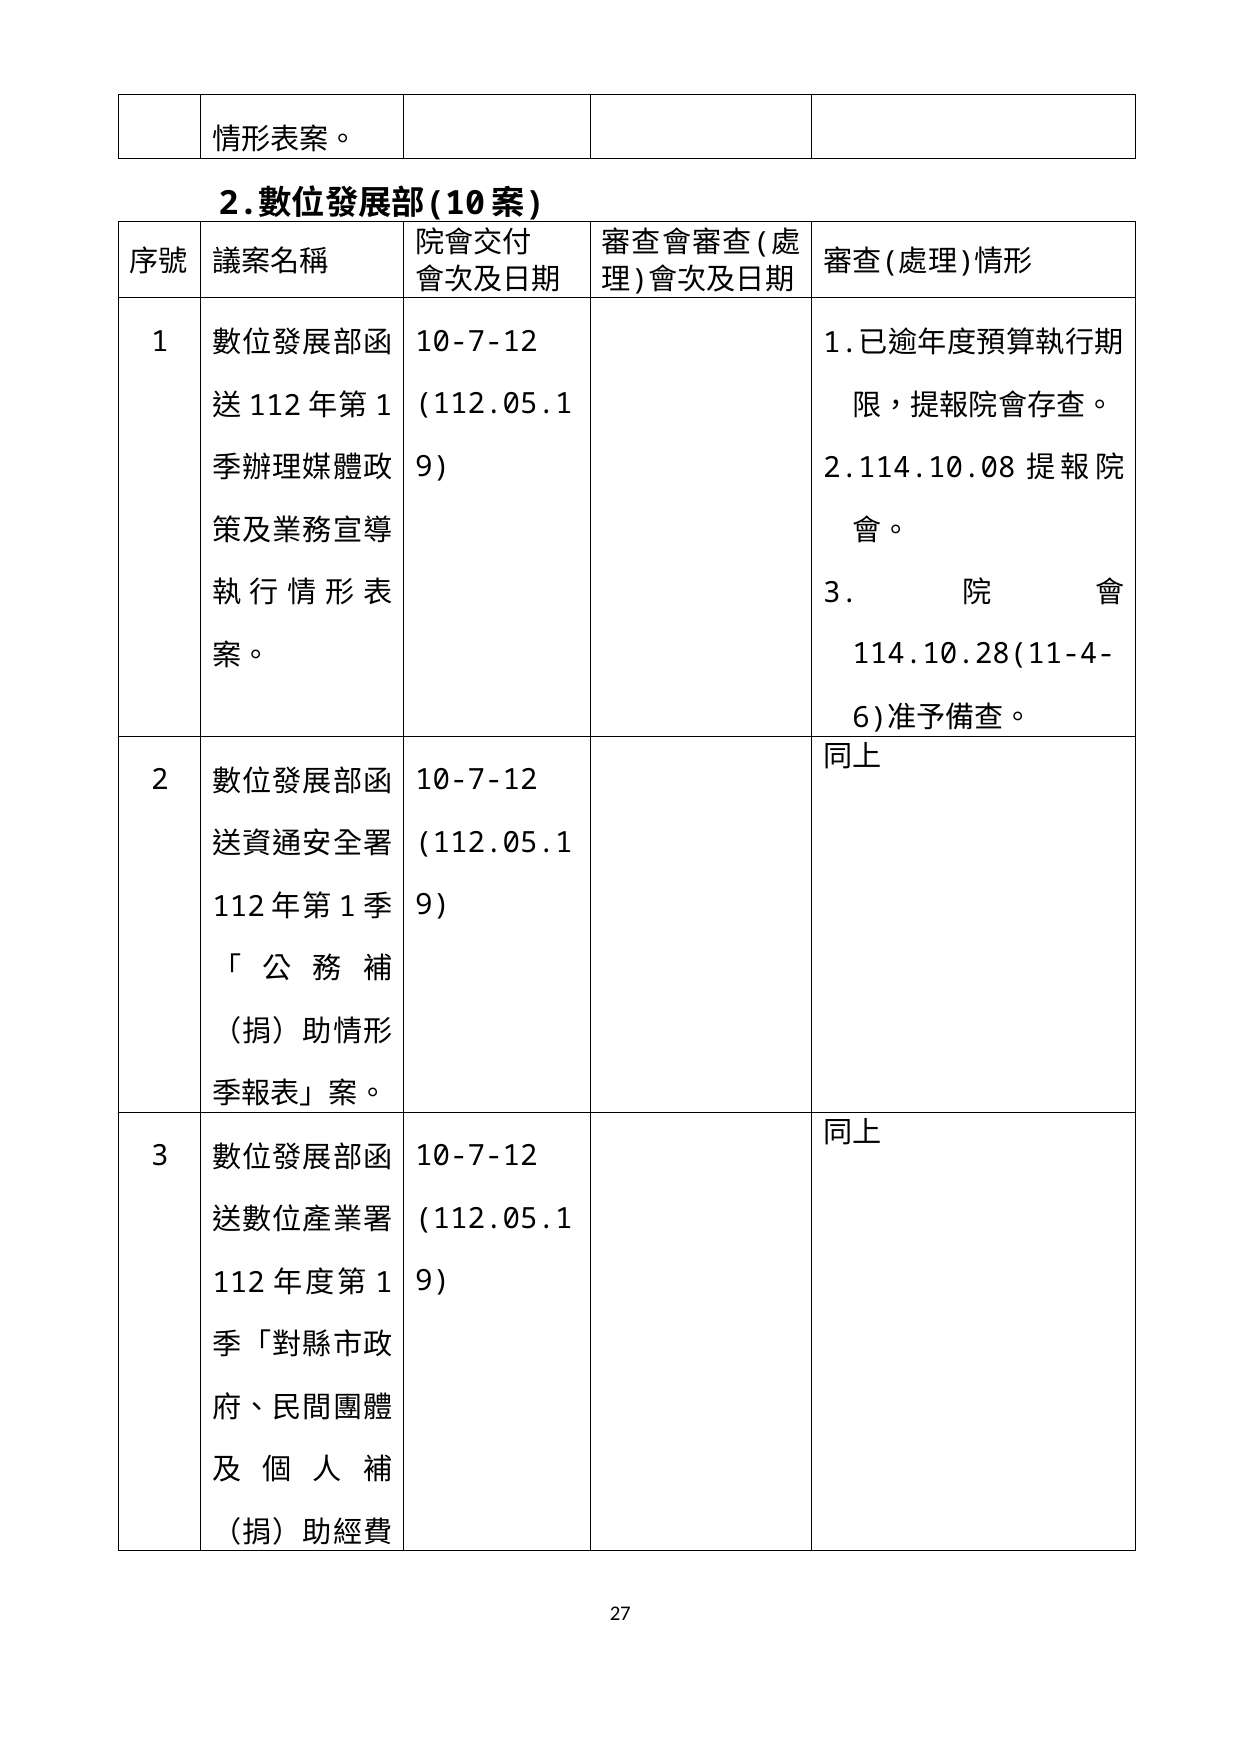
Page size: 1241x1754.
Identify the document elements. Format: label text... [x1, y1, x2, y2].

table_cell [119, 95, 200, 158]
table_cell 3 [119, 1113, 200, 1550]
table_cell [591, 737, 811, 1112]
table_cell [812, 95, 1135, 158]
table_cell 情形表案。 [201, 95, 403, 158]
table_cell 10-7-12 (112.05.19) [404, 1113, 590, 1550]
table_cell 數位發展部函送數位產業署112年度第1季「對縣市政府、民間團體及個人補（捐）助經費 [201, 1113, 403, 1550]
table_header 議案名稱 [201, 222, 403, 297]
table_cell 1 [119, 298, 200, 736]
table_header 院會交付 會次及日期 [404, 222, 590, 297]
table_cell 數位發展部函送112年第1季辦理媒體政策及業務宣導執行情形表案。 [201, 298, 403, 736]
table_cell 數位發展部函送資通安全署112年第1季「公務補（捐）助情形季報表」案。 [201, 737, 403, 1112]
table_header 序號 [119, 222, 200, 297]
table_header 審查會審查(處理)會次及日期 [591, 222, 811, 297]
table_cell [591, 95, 811, 158]
table_cell [591, 1113, 811, 1550]
table_header 審查(處理)情形 [812, 222, 1135, 297]
table_cell 同上 [812, 737, 1135, 1112]
table_cell 10-7-12 (112.05.19) [404, 298, 590, 736]
table_cell [404, 95, 590, 158]
table_cell 1.已逾年度預算執行期限，提報院會存查。 2.114.10.08提報院會。 3.院會114.10.28(11-4-6)准予備查。 [812, 298, 1135, 736]
table_cell [591, 298, 811, 736]
table_cell 2 [119, 737, 200, 1112]
subtitle 2.數位發展部(10案) [118, 159, 1122, 221]
table_cell 同上 [812, 1113, 1135, 1550]
table_cell 10-7-12 (112.05.19) [404, 737, 590, 1112]
